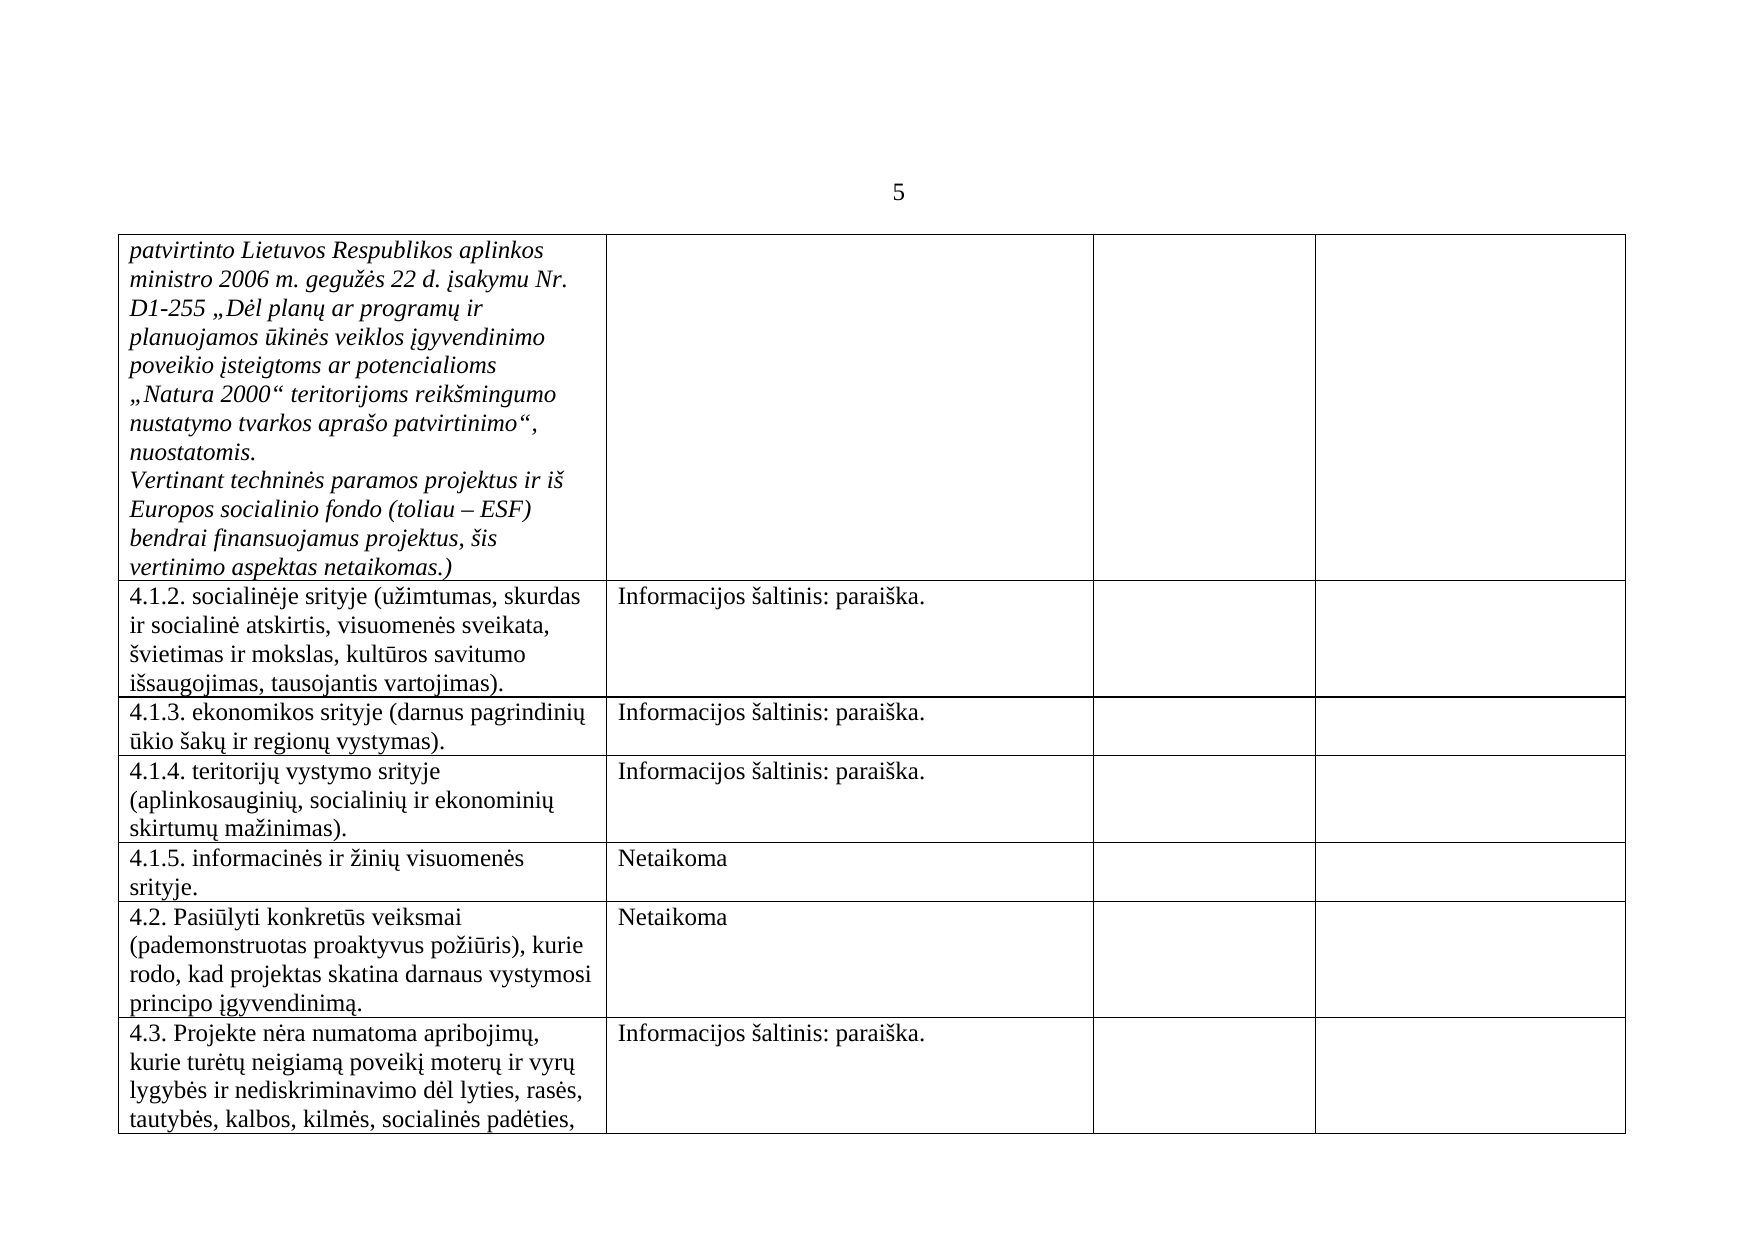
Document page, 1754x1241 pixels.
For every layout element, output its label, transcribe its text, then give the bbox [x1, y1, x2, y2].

table_cell Informacijos šaltinis: paraiška. [607, 1018, 1093, 1133]
table_cell 4.1.2. socialinėje srityje (užimtumas, skurdas ir socialinė atskirtis, visuomenės sveikata, švietimas ir mokslas, kultūros savitumo išsaugojimas, tausojantis vartojimas). [119, 581, 606, 696]
table_cell [1094, 1018, 1315, 1133]
table_cell Netaikoma [607, 843, 1093, 901]
table_cell 4.2. Pasiūlyti konkretūs veiksmai (pademonstruotas proaktyvus požiūris), kurie rodo, kad projektas skatina darnaus vystymosi principo įgyvendinimą. [119, 902, 606, 1017]
table_cell [1094, 581, 1315, 696]
table_cell Netaikoma [607, 902, 1093, 1017]
table_cell [1316, 756, 1625, 842]
table_cell [1094, 843, 1315, 901]
table_cell 4.1.5. informacinės ir žinių visuomenės srityje. [119, 843, 606, 901]
table_cell patvirtinto Lietuvos Respublikos aplinkos ministro 2006 m. gegužės 22 d. įsakymu Nr. D1-255 „Dėl planų ar programų ir planuojamos ūkinės veiklos įgyvendinimo poveikio įsteigtoms ar potencialioms „Natura 2000“ teritorijoms reikšmingumo nustatymo tvarkos aprašo patvirtinimo“, nuostatomis. Vertinant techninės paramos projektus ir iš Europos socialinio fondo (toliau – ESF) bendrai finansuojamus projektus, šis vertinimo aspektas netaikomas.) [119, 235, 606, 580]
table_cell 4.3. Projekte nėra numatoma apribojimų, kurie turėtų neigiamą poveikį moterų ir vyrų lygybės ir nediskriminavimo dėl lyties, rasės, tautybės, kalbos, kilmės, socialinės padėties, [119, 1018, 606, 1133]
table_cell [1094, 698, 1315, 755]
table_cell [1094, 902, 1315, 1017]
table_cell [1094, 756, 1315, 842]
table_cell [1316, 698, 1625, 755]
table_cell Informacijos šaltinis: paraiška. [607, 756, 1093, 842]
table_cell [607, 235, 1093, 580]
table_cell [1094, 235, 1315, 580]
table_cell Informacijos šaltinis: paraiška. [607, 698, 1093, 755]
table_cell [1316, 843, 1625, 901]
table_cell [1316, 581, 1625, 696]
table_cell [1316, 1018, 1625, 1133]
table_cell Informacijos šaltinis: paraiška. [607, 581, 1093, 696]
table_cell 4.1.3. ekonomikos srityje (darnus pagrindinių ūkio šakų ir regionų vystymas). [119, 698, 606, 755]
table_cell [1316, 235, 1625, 580]
table_cell [1316, 902, 1625, 1017]
table_cell 4.1.4. teritorijų vystymo srityje (aplinkosauginių, socialinių ir ekonominių skirtumų mažinimas). [119, 756, 606, 842]
